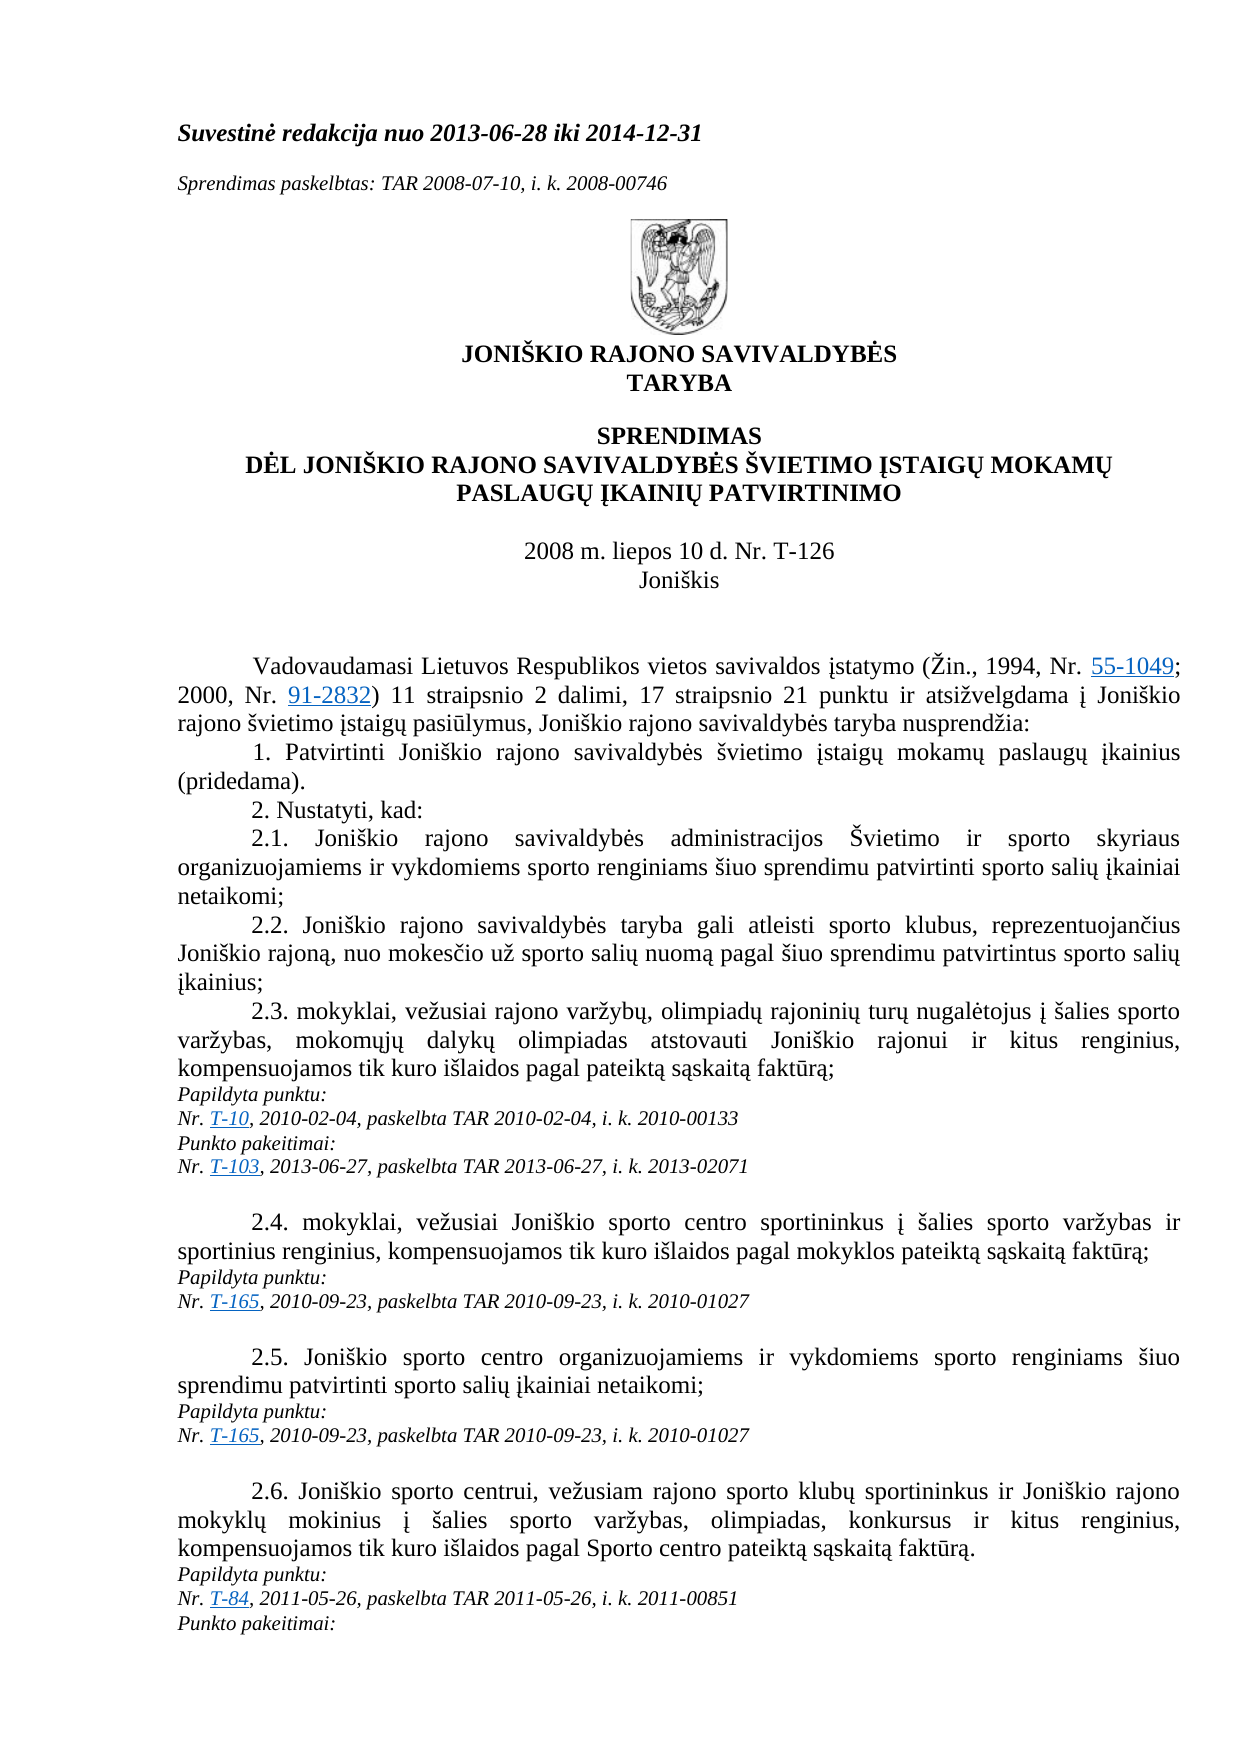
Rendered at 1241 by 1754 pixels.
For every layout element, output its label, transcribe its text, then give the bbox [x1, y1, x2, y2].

text 2008 m. liepos 10 d. Nr. T-126 [177, 536, 1181, 565]
text Vadovaudamasi Lietuvos Respublikos vietos savivaldos įstatymo (Žin., 1994, Nr. 55-1049; 2000, Nr. 91-2832) 11 straipsnio 2 dalimi, 17 straipsnio 21 punktu ir atsižvelgdama į Joniškio rajono švietimo įstaigų pasiūlymus, Joniškio rajono savivaldybės taryba nusprendžia: [177, 651, 1181, 737]
text dėl joniškio rajono savivaldybės švietimo įstaigų mokamų paslaugų įkainių patvirtinimo [177, 450, 1181, 507]
text Papildyta punktu: [177, 1399, 1181, 1423]
text Nr. T-10, 2010-02-04, paskelbta TAR 2010-02-04, i. k. 2010-00133 [177, 1106, 1181, 1130]
text 2.6. Joniškio sporto centrui, vežusiam rajono sporto klubų sportininkus ir Joniškio rajono mokyklų mokinius į šalies sporto varžybas, olimpiadas, konkursus ir kitus renginius, kompensuojamos tik kuro išlaidos pagal Sporto centro pateiktą sąskaitą faktūrą. [177, 1476, 1181, 1562]
text 1. Patvirtinti Joniškio rajono savivaldybės švietimo įstaigų mokamų paslaugų įkainius (pridedama). [177, 737, 1181, 795]
text 2.5. Joniškio sporto centro organizuojamiems ir vykdomiems sporto renginiams šiuo sprendimu patvirtinti sporto salių įkainiai netaikomi; [177, 1342, 1181, 1399]
text 2. Nustatyti, kad: [177, 795, 1181, 823]
text 2.2. Joniškio rajono savivaldybės taryba gali atleisti sporto klubus, reprezentuojančius Joniškio rajoną, nuo mokesčio už sporto salių nuomą pagal šiuo sprendimu patvirtintus sporto salių įkainius; [177, 910, 1181, 996]
text Punkto pakeitimai: [177, 1130, 1181, 1154]
text 2.4. mokyklai, vežusiai Joniškio sporto centro sportininkus į šalies sporto varžybas ir sportinius renginius, kompensuojamos tik kuro išlaidos pagal mokyklos pateiktą sąskaitą faktūrą; [177, 1207, 1181, 1265]
text 2.3. mokyklai, vežusiai rajono varžybų, olimpiadų rajoninių turų nugalėtojus į šalies sporto varžybas, mokomųjų dalykų olimpiadas atstovauti Joniškio rajonui ir kitus renginius, kompensuojamos tik kuro išlaidos pagal pateiktą sąskaitą faktūrą; [177, 996, 1181, 1082]
text Nr. T-84, 2011-05-26, paskelbta TAR 2011-05-26, i. k. 2011-00851 [177, 1586, 1181, 1610]
text Joniškis [177, 565, 1181, 593]
text Joniškio rajono savivaldybės TARYBA [177, 339, 1181, 397]
text Papildyta punktu: [177, 1082, 1181, 1106]
text Punkto pakeitimai: [177, 1610, 1181, 1634]
text Papildyta punktu: [177, 1562, 1181, 1586]
text Papildyta punktu: [177, 1265, 1181, 1289]
text Nr. T-103, 2013-06-27, paskelbta TAR 2013-06-27, i. k. 2013-02071 [177, 1154, 1181, 1178]
text Nr. T-165, 2010-09-23, paskelbta TAR 2010-09-23, i. k. 2010-01027 [177, 1423, 1181, 1447]
text SPRENDIMAS [177, 421, 1181, 450]
text Suvestinė redakcija nuo 2013-06-28 iki 2014-12-31 [177, 118, 1181, 147]
text 2.1. Joniškio rajono savivaldybės administracijos Švietimo ir sporto skyriaus organizuojamiems ir vykdomiems sporto renginiams šiuo sprendimu patvirtinti sporto salių įkainiai netaikomi; [177, 823, 1181, 910]
text Nr. T-165, 2010-09-23, paskelbta TAR 2010-09-23, i. k. 2010-01027 [177, 1289, 1181, 1313]
text Sprendimas paskelbtas: TAR 2008-07-10, i. k. 2008-00746 [177, 171, 1181, 195]
